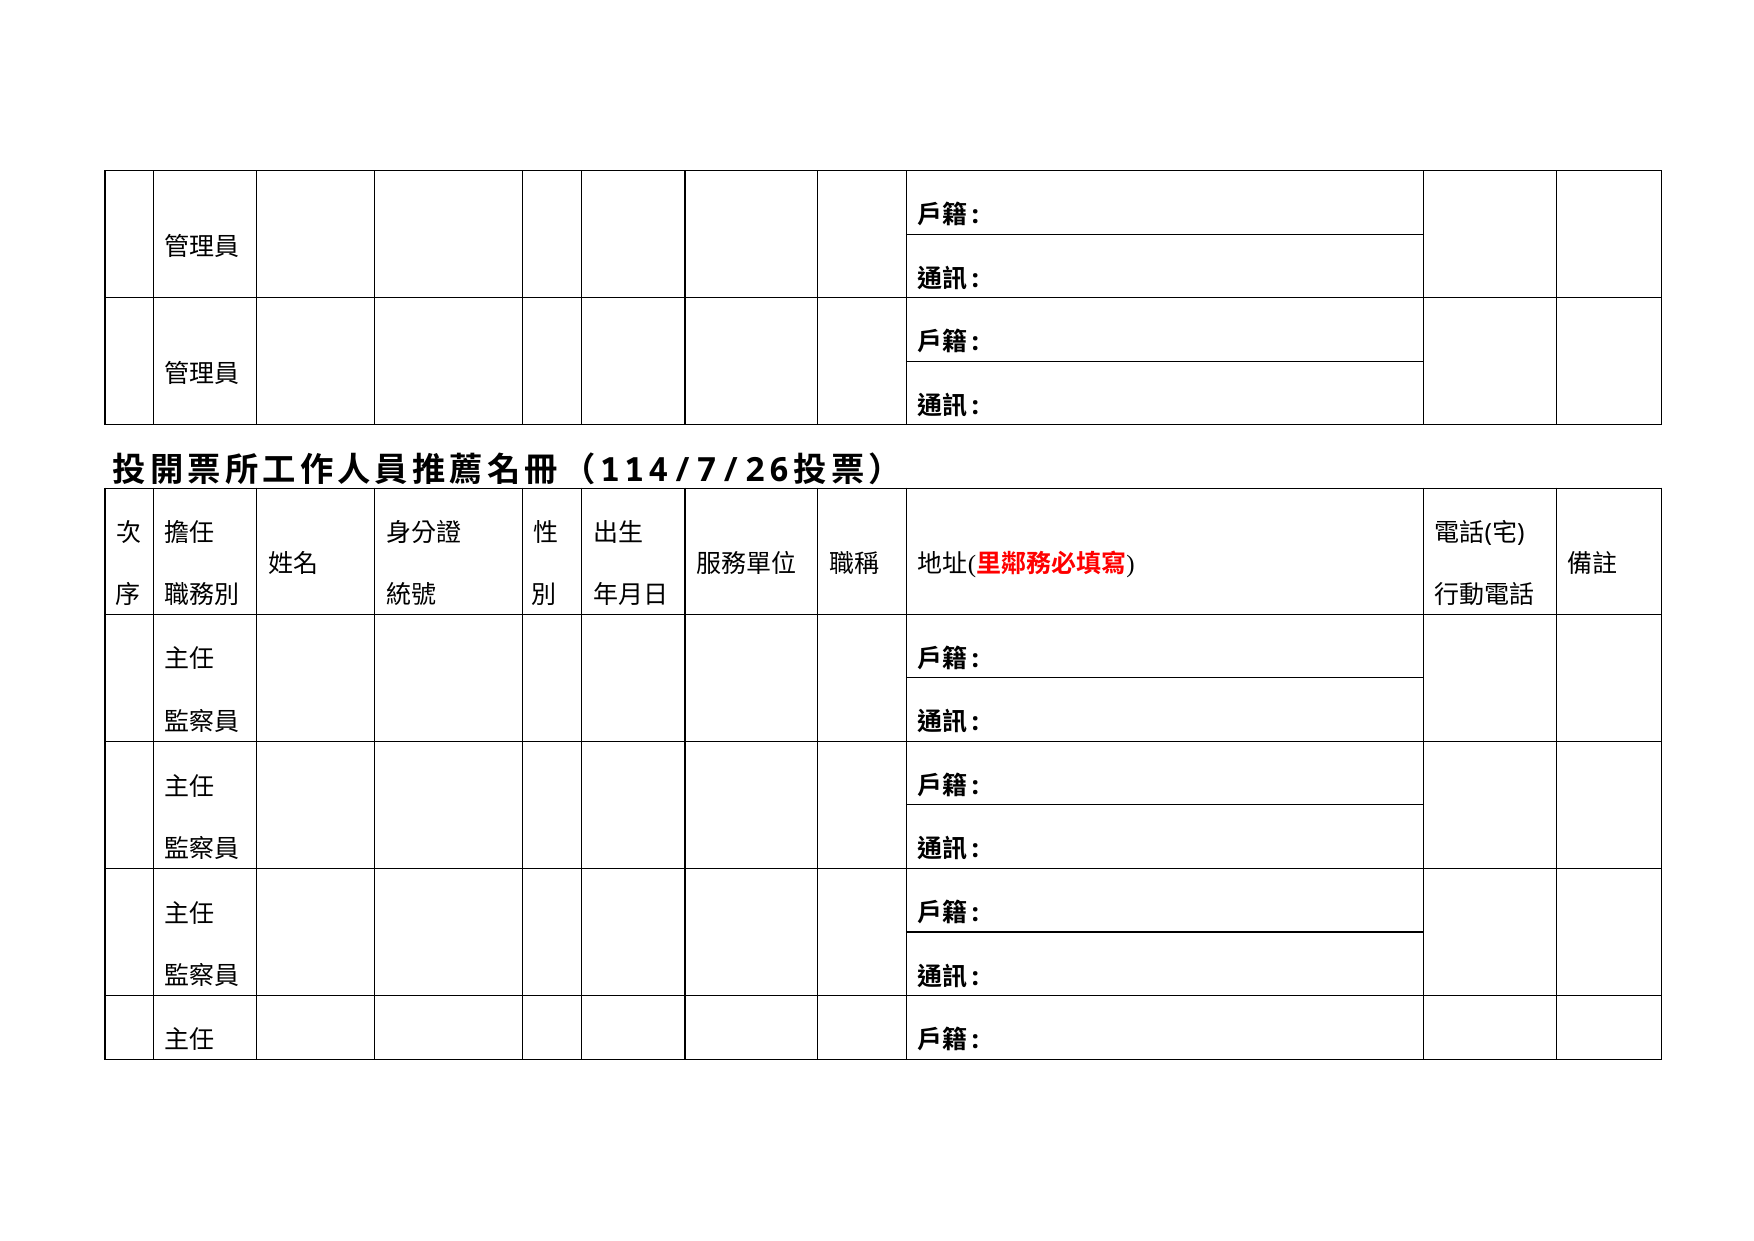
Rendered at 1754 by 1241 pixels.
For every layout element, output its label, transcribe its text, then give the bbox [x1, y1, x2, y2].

table_cell [106, 298, 153, 424]
table_cell [375, 615, 522, 741]
table_cell [686, 996, 817, 1058]
table_cell [686, 171, 817, 297]
table_header 電話(宅) 行動電話 [1424, 489, 1556, 614]
table_cell [818, 869, 906, 995]
table_cell 戶籍: [907, 171, 1423, 233]
table_header 性 別 [523, 489, 581, 614]
table_cell [582, 742, 684, 868]
table_cell [523, 869, 581, 995]
table_header 職稱 [818, 489, 906, 614]
table_cell [106, 171, 153, 297]
table_cell [686, 615, 817, 741]
table_cell [818, 298, 906, 424]
table_cell 戶籍: [907, 615, 1423, 677]
table_cell [686, 869, 817, 995]
table_cell [1557, 171, 1661, 297]
table_cell [375, 298, 522, 424]
table_cell 主任 監察員 [154, 742, 256, 868]
table_cell [257, 298, 374, 424]
table_cell 主任 [154, 996, 256, 1058]
text 投開票所工作人員推薦名冊（114/7/26投票） [112, 425, 1604, 488]
table_header 備註 [1557, 489, 1661, 614]
table_cell 主任 監察員 [154, 869, 256, 995]
table_cell [1424, 298, 1556, 424]
table_cell 戶籍: [907, 742, 1423, 804]
table_cell [257, 742, 374, 868]
table_cell [523, 171, 581, 297]
table_cell [375, 742, 522, 868]
table_cell [1424, 869, 1556, 995]
table_cell 通訊: [907, 678, 1423, 741]
table_cell [523, 996, 581, 1058]
table_header 擔任 職務別 [154, 489, 256, 614]
table_cell [1424, 996, 1556, 1058]
table_cell [686, 298, 817, 424]
table_cell [1557, 742, 1661, 868]
table_cell [523, 298, 581, 424]
table_cell [818, 996, 906, 1058]
table_cell [106, 615, 153, 741]
table_cell [257, 615, 374, 741]
table_cell [1557, 869, 1661, 995]
table_cell 管理員 [154, 298, 256, 424]
table_cell [523, 742, 581, 868]
table_cell [582, 171, 684, 297]
table_cell [257, 996, 374, 1058]
table_cell 戶籍: [907, 298, 1423, 361]
table_cell 管理員 [154, 171, 256, 297]
table_cell [1557, 615, 1661, 741]
table_cell [375, 171, 522, 297]
table_cell [818, 742, 906, 868]
table_cell [686, 742, 817, 868]
table_cell 通訊: [907, 933, 1423, 995]
table_cell [1424, 171, 1556, 297]
table_cell [1557, 298, 1661, 424]
table_header 地址(里鄰務必填寫) [907, 489, 1423, 614]
table_cell [106, 996, 153, 1058]
table_cell 主任 監察員 [154, 615, 256, 741]
table_cell 戶籍: [907, 869, 1423, 931]
table_cell [375, 869, 522, 995]
table_cell [582, 615, 684, 741]
table_cell [582, 298, 684, 424]
table_cell [1424, 742, 1556, 868]
table_header 出生 年月日 [582, 489, 684, 614]
table_cell [106, 869, 153, 995]
table_cell [582, 996, 684, 1058]
table_cell [257, 869, 374, 995]
table_cell 通訊: [907, 235, 1423, 297]
table_cell [523, 615, 581, 741]
table_cell [106, 742, 153, 868]
table_cell [818, 615, 906, 741]
table_header 身分證 統號 [375, 489, 522, 614]
table_cell [818, 171, 906, 297]
table_cell [1557, 996, 1661, 1058]
table_cell [375, 996, 522, 1058]
table_cell 通訊: [907, 362, 1423, 424]
table_cell [582, 869, 684, 995]
table_cell 通訊: [907, 805, 1423, 868]
table_cell 戶籍: [907, 996, 1423, 1058]
table_cell [257, 171, 374, 297]
table_header 服務單位 [686, 489, 817, 614]
table_cell [1424, 615, 1556, 741]
table_header 次序 [106, 489, 153, 614]
table_header 姓名 [257, 489, 374, 614]
